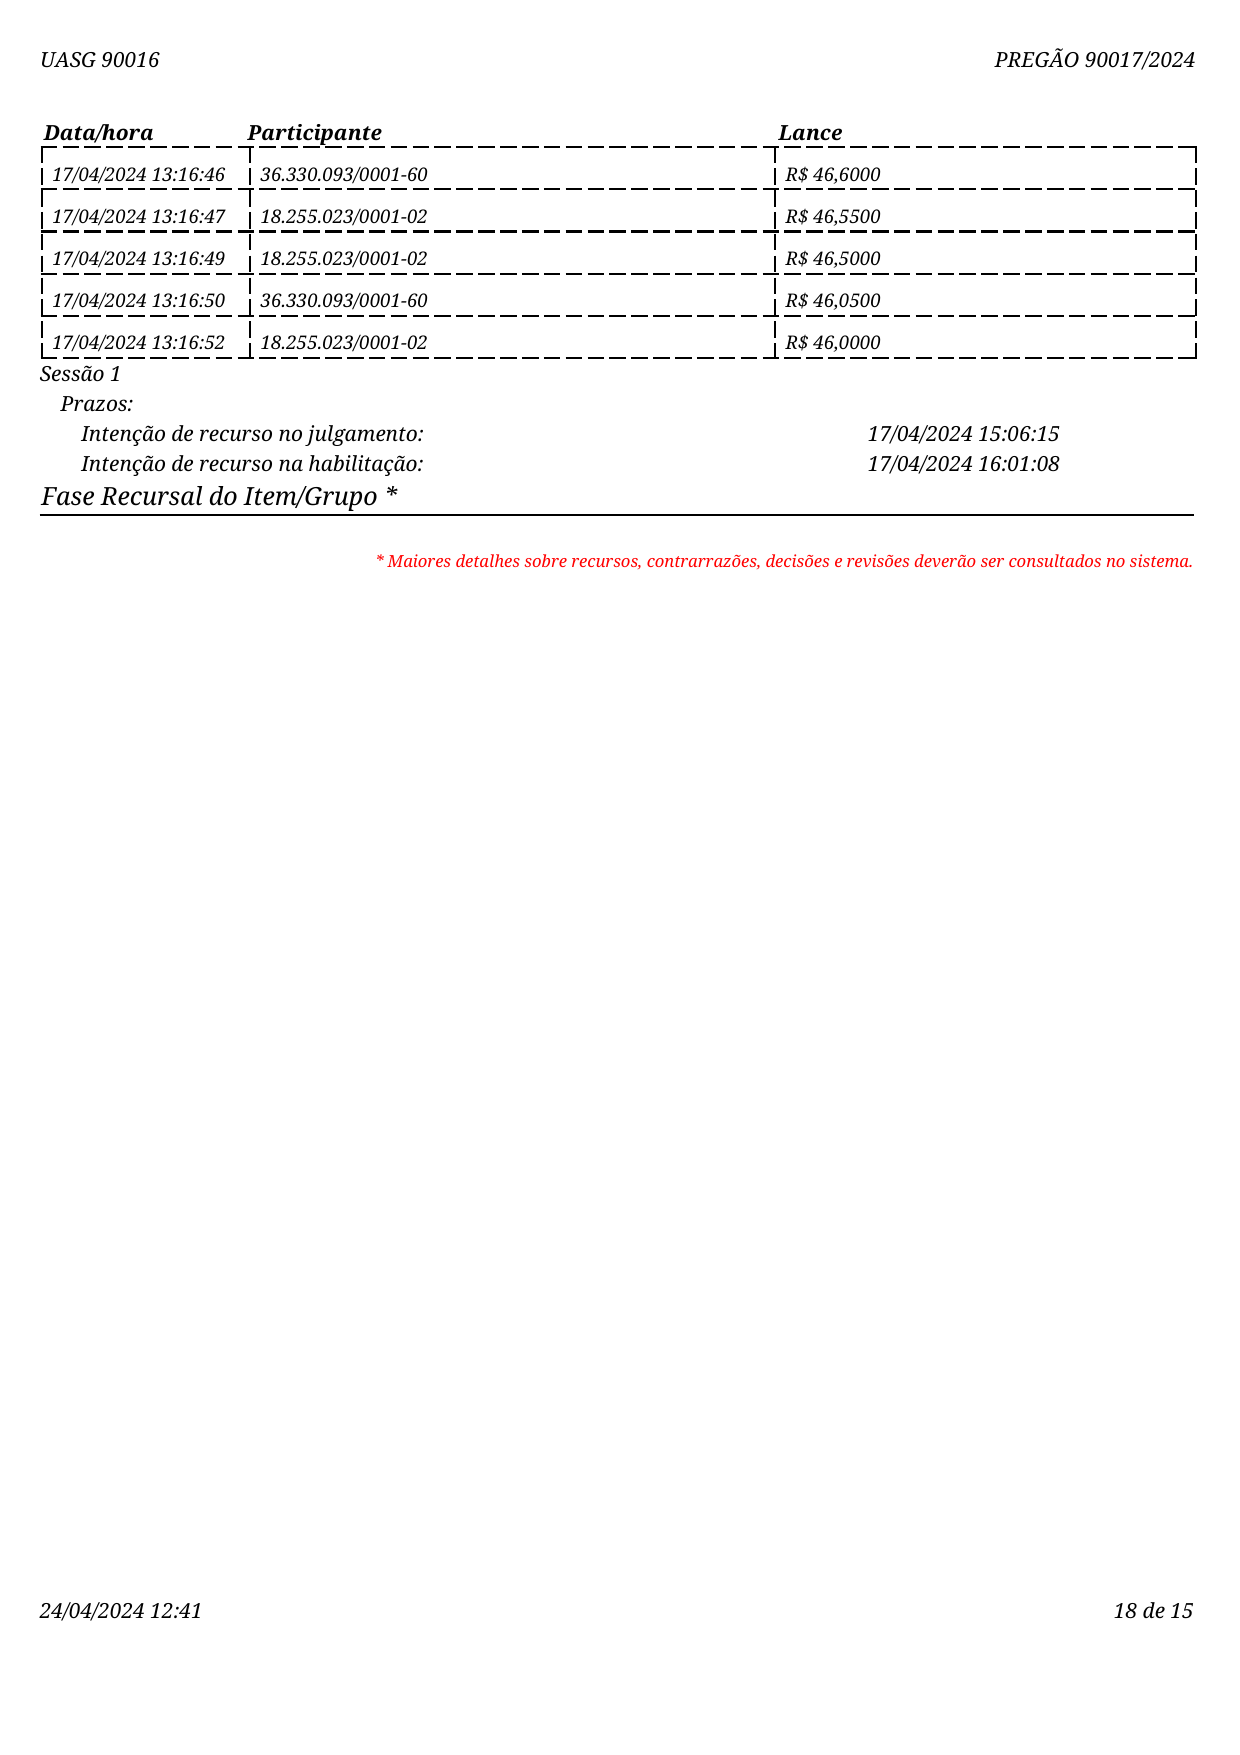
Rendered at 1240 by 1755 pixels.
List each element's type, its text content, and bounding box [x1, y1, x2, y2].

table_cell R$ 46,0000 [775, 315, 1196, 357]
table_cell 17/04/2024 13:16:46 [42, 146, 250, 188]
table_cell 18.255.023/0001-02 [250, 188, 775, 230]
table_cell R$ 46,6000 [775, 146, 1196, 188]
table_cell 17/04/2024 16:01:08 [495, 449, 1062, 479]
table_cell 36.330.093/0001-60 [250, 146, 775, 188]
subtitle Fase Recursal do Item/Grupo * [41, 479, 1196, 513]
table_cell R$ 46,5000 [775, 230, 1196, 272]
table_cell Intenção de recurso no julgamento: [40, 419, 495, 449]
table_cell 18.255.023/0001-02 [250, 230, 775, 272]
table_cell 17/04/2024 13:16:50 [42, 273, 250, 314]
table_cell R$ 46,5500 [775, 188, 1196, 230]
text * Maiores detalhes sobre recursos, contrarrazões, decisões e revisões deverão ser consultados no sistema. [39, 549, 1196, 572]
table_cell 17/04/2024 15:06:15 [495, 419, 1062, 449]
table_cell R$ 46,0500 [775, 273, 1196, 314]
table_cell 18.255.023/0001-02 [250, 315, 775, 357]
table_cell Intenção de recurso na habilitação: [40, 449, 495, 479]
table_cell 17/04/2024 13:16:47 [42, 188, 250, 230]
table_cell 17/04/2024 13:16:49 [42, 230, 250, 272]
table_header Sessão 1 Prazos: [40, 359, 495, 419]
table_cell 17/04/2024 13:16:52 [42, 315, 250, 357]
table_cell 36.330.093/0001-60 [250, 273, 775, 314]
table_header [495, 359, 1062, 419]
